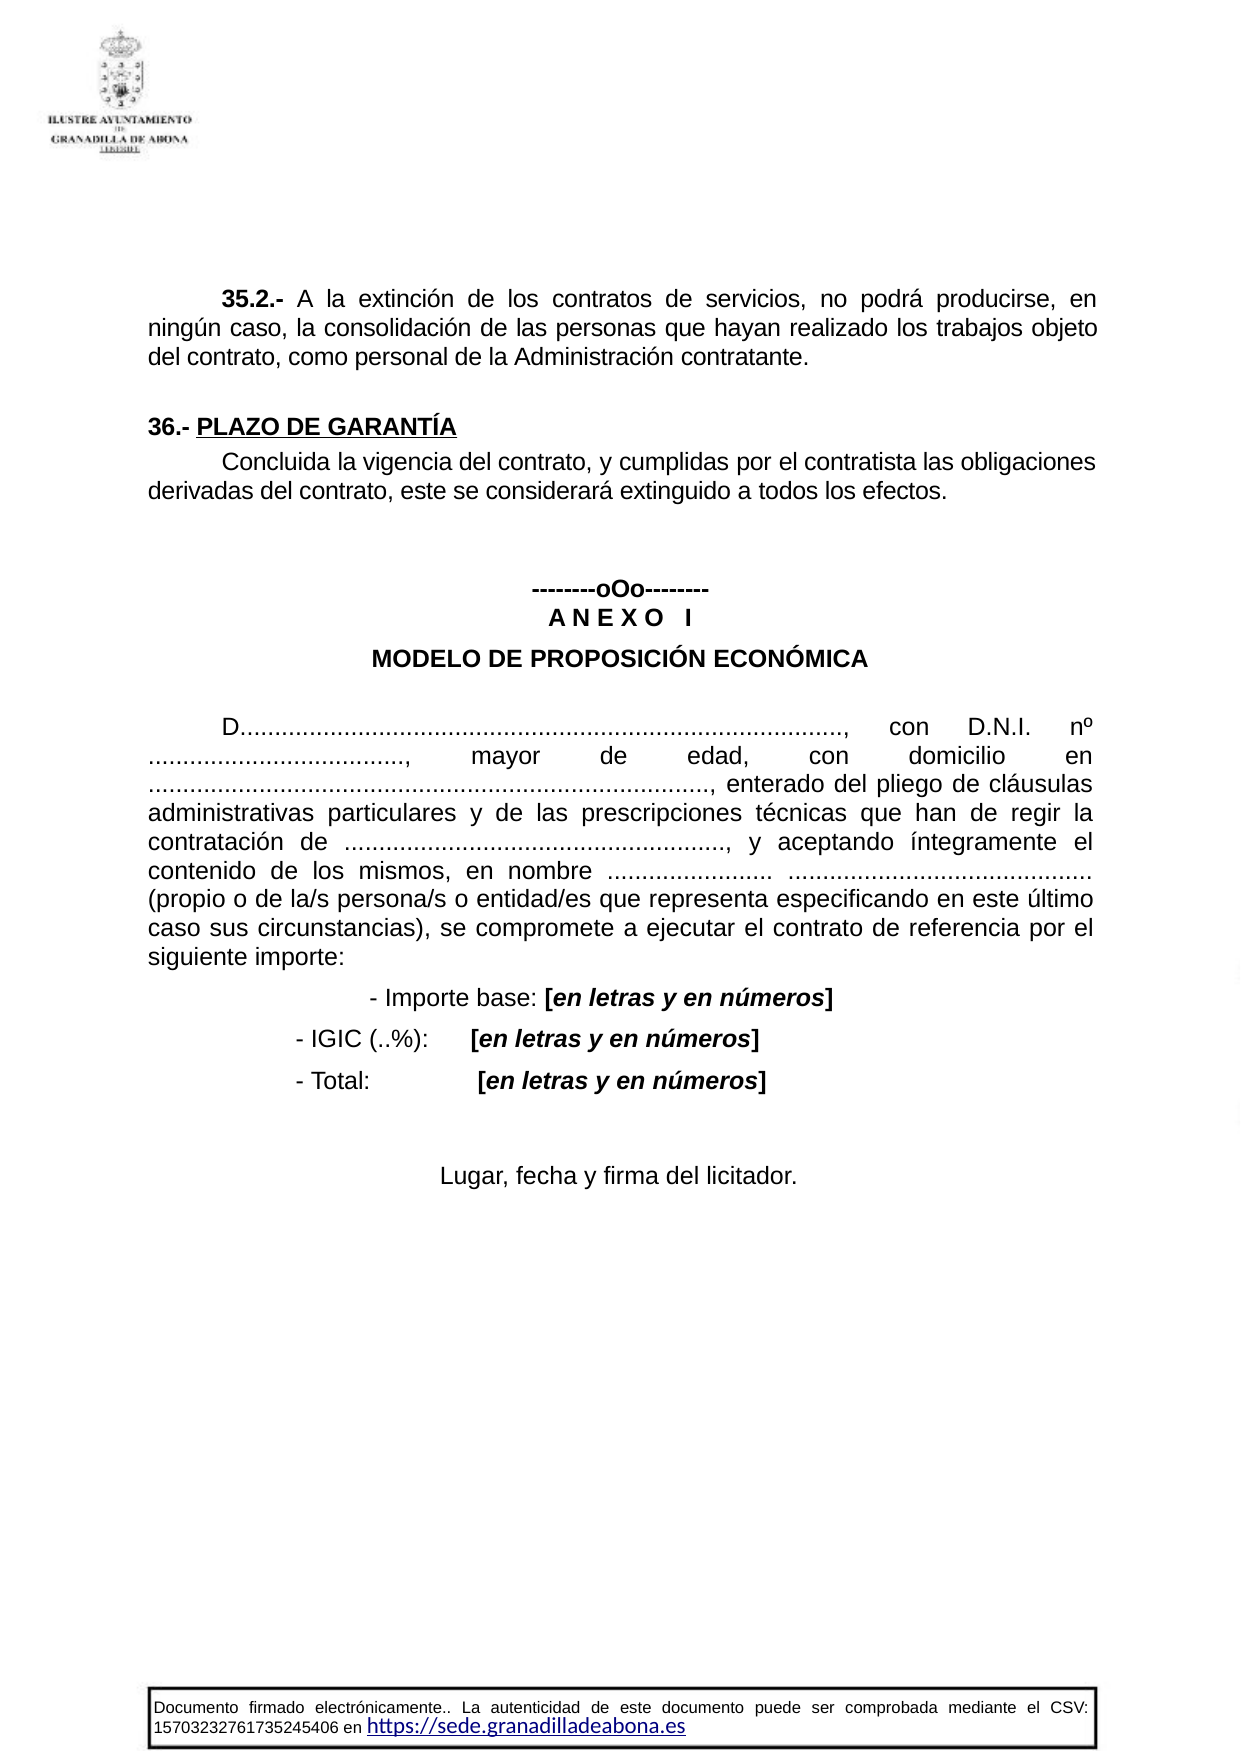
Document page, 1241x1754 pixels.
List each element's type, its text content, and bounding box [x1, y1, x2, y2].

text caso sus circunstancias), se compromete a ejecutar el contrato de referencia por el [148, 914, 1117, 942]
text [652, 742, 687, 770]
text ...................................., [154, 742, 471, 770]
text Concluida la vigencia del contrato, y cumplidas por el contratista las obligaciones [221, 448, 1118, 476]
text ningún caso, la consolidación de las personas que hayan realizado los trabajos objeto [148, 314, 1118, 342]
text [774, 742, 809, 770]
text con [889, 713, 954, 741]
text nº [1069, 713, 1117, 741]
text en [1065, 742, 1117, 770]
text Documento firmado electrónicamente.. La autenticidad de este documento puede ser comprobada mediante el CSV: [153, 1699, 1113, 1718]
text derivadas del contrato, este se considerará extinguido a todos los efectos. [148, 477, 1118, 505]
text D.N.I. [967, 713, 1056, 741]
text mayor [471, 742, 565, 770]
text 15703232761735245406 en https://sede.granadilladeabona.es [153, 1718, 1113, 1737]
text [1031, 742, 1065, 770]
text contenido de los mismos, en nombre ........................ ............................................ [148, 857, 1117, 885]
text IGIC (..%): [311, 1026, 454, 1053]
text . [148, 742, 154, 770]
text [en letras y en números] [470, 1026, 784, 1053]
text . [148, 771, 154, 798]
text administrativas particulares y de las prescripciones técnicas que han de regir la [148, 799, 1117, 827]
text MODELO DE PROPOSICIÓN ECONÓMICA [371, 646, 894, 673]
text contratación de ......................................................., y aceptando íntegramente el [148, 828, 1117, 856]
text de [599, 742, 652, 770]
text siguiente importe: [148, 943, 1117, 971]
text Importe base: [en letras y en números] [384, 984, 858, 1012]
text [en letras y en números] [477, 1067, 791, 1095]
text - [369, 984, 384, 1012]
text domicilio [908, 742, 1031, 770]
text [874, 742, 908, 770]
text del contrato, como personal de la Administración contratante. [148, 343, 1118, 371]
text con [809, 742, 874, 770]
text A N E X O I [548, 604, 714, 632]
text --------oOo-------- [531, 576, 740, 603]
text Lugar, fecha y firma del licitador. [439, 1162, 826, 1190]
text D......................................................................................., [221, 713, 876, 741]
text - [295, 1067, 311, 1095]
text - [295, 1026, 311, 1053]
text ................................................................................, enterado del pliego de cláusulas [154, 771, 1117, 798]
text Total: [311, 1067, 454, 1095]
text 35.2.- A la extinción de los contratos de servicios, no podrá producirse, en [221, 286, 1118, 313]
text (propio o de la/s persona/s o entidad/es que representa especificando en este último [148, 886, 1117, 913]
text 36.- PLAZO DE GARANTÍA [148, 413, 481, 441]
text [565, 742, 599, 770]
text edad, [687, 742, 774, 770]
